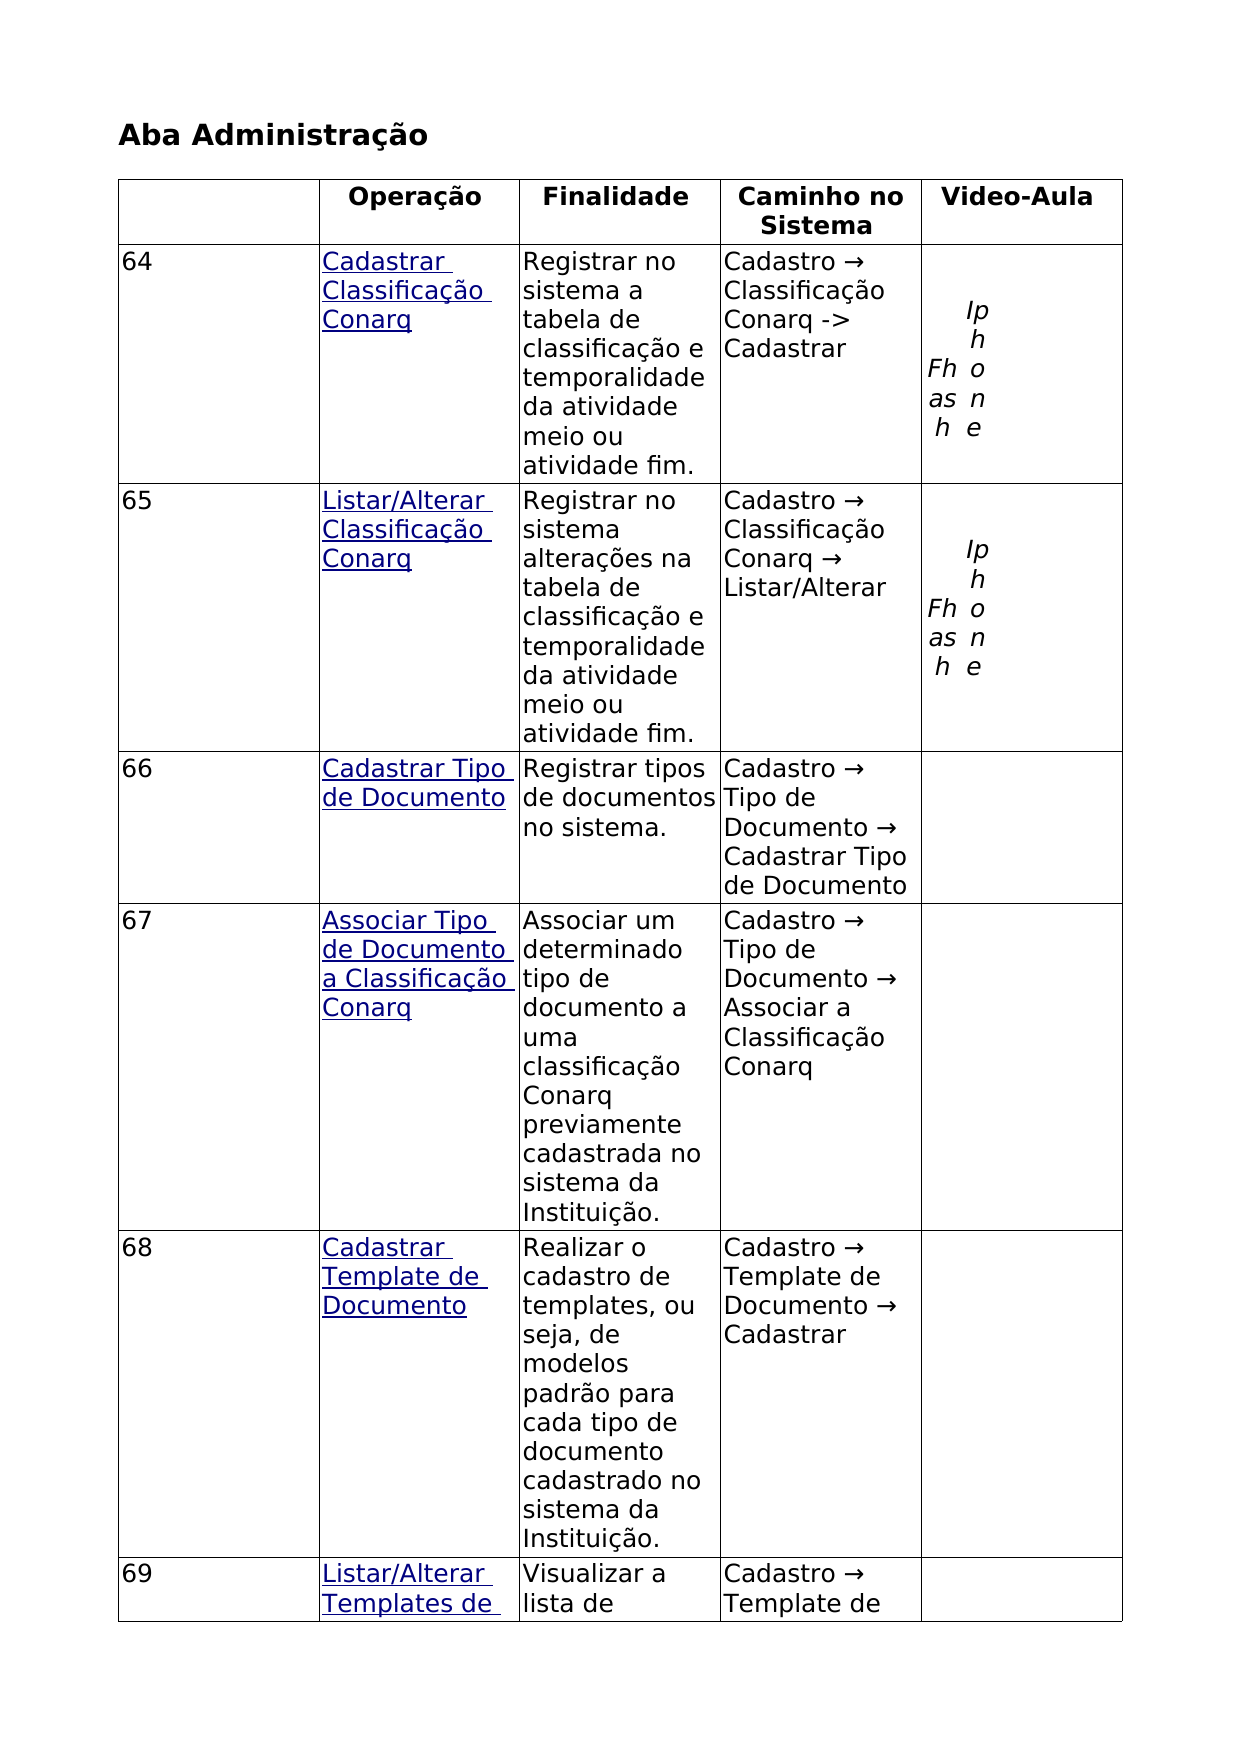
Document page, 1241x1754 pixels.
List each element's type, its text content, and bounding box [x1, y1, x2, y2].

table_cell Visualizar a lista de [520, 1558, 720, 1621]
table_cell 65 [119, 484, 319, 751]
table_header [119, 180, 319, 244]
table_cell [922, 904, 1122, 1230]
table_cell Listar/Alterar Templates de [320, 1558, 519, 1621]
table_cell [922, 245, 1122, 483]
table_cell [922, 1558, 1122, 1621]
table_cell Registrar no sistema a tabela de classificação e temporalidade da atividade meio ou atividade fim. [520, 245, 720, 483]
table_cell 64 [119, 245, 319, 483]
table_cell [922, 752, 1122, 903]
table_cell Cadastro → Classificação Conarq → Listar/Alterar [721, 484, 921, 751]
table_cell Cadastrar Tipo de Documento [320, 752, 519, 903]
table_cell Cadastrar Classificação Conarq [320, 245, 519, 483]
table_cell Associar Tipo de Documento a Classificação Conarq [320, 904, 519, 1230]
table_cell [922, 484, 1122, 751]
table_header Video-Aula [922, 180, 1122, 244]
table_cell 66 [119, 752, 319, 903]
subtitle Aba Administração [118, 118, 1122, 152]
table_cell Associar um determinado tipo de documento a uma classificação Conarq previamente cadastrada no sistema da Instituição. [520, 904, 720, 1230]
table_cell Cadastro → Classificação Conarq -> Cadastrar [721, 245, 921, 483]
table_cell 67 [119, 904, 319, 1230]
table_cell 68 [119, 1231, 319, 1557]
table_cell Realizar o cadastro de templates, ou seja, de modelos padrão para cada tipo de documento cadastrado no sistema da Instituição. [520, 1231, 720, 1557]
table_header Caminho no Sistema [721, 180, 921, 244]
table_cell Cadastrar Template de Documento [320, 1231, 519, 1557]
table_cell Cadastro → Tipo de Documento → Cadastrar Tipo de Documento [721, 752, 921, 903]
table_cell Cadastro → Template de Documento → Cadastrar [721, 1231, 921, 1557]
table_cell [922, 1231, 1122, 1557]
table_header Finalidade [520, 180, 720, 244]
table_cell Listar/Alterar Classificação Conarq [320, 484, 519, 751]
table_header Operação [320, 180, 519, 244]
table_cell 69 [119, 1558, 319, 1621]
table_cell Registrar no sistema alterações na tabela de classificação e temporalidade da atividade meio ou atividade fim. [520, 484, 720, 751]
table_cell Registrar tipos de documentos no sistema. [520, 752, 720, 903]
table_cell Cadastro → Tipo de Documento → Associar a Classificação Conarq [721, 904, 921, 1230]
table_cell Cadastro → Template de [721, 1558, 921, 1621]
